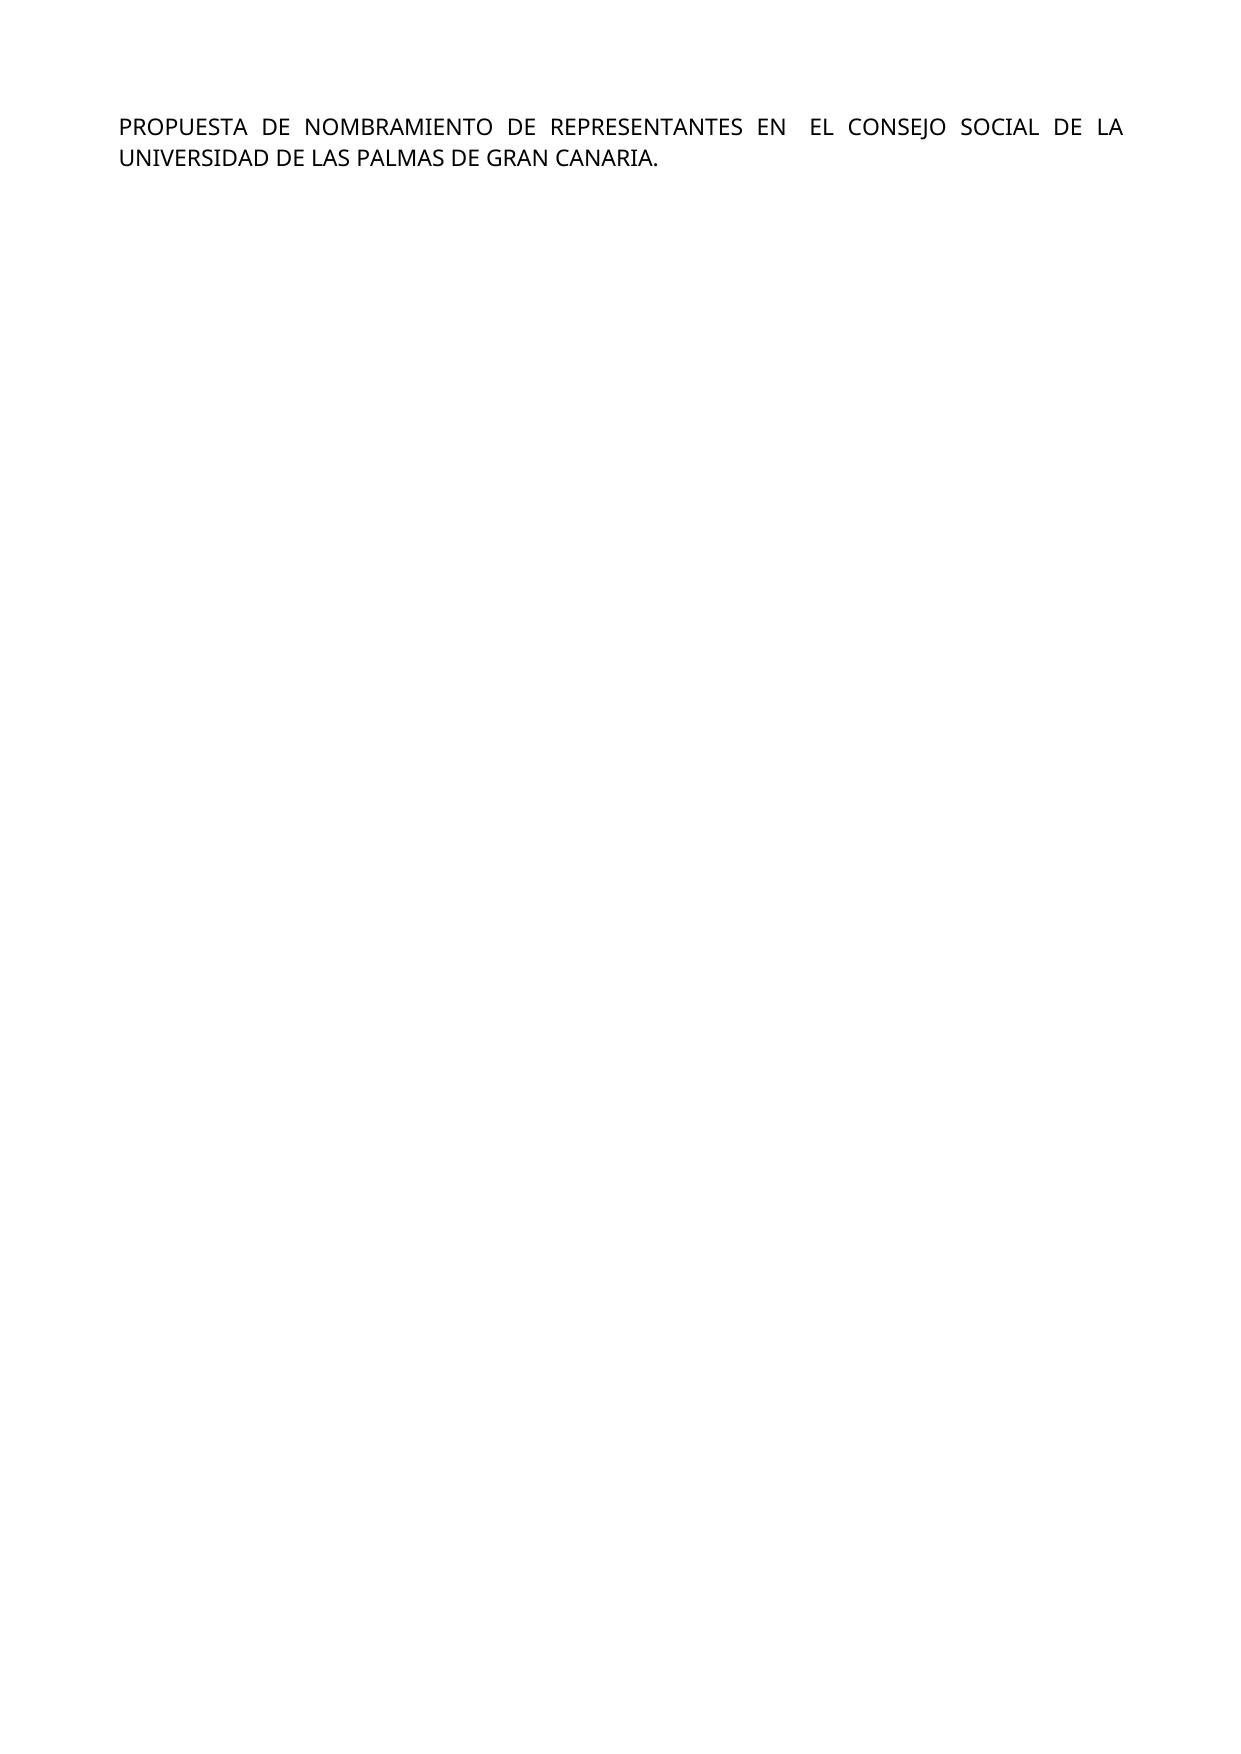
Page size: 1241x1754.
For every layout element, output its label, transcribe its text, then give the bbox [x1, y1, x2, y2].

text PROPUESTA DE NOMBRAMIENTO DE REPRESENTANTES EN EL CONSEJO SOCIAL DE LA UNIVERSIDAD DE LAS PALMAS DE GRAN CANARIA. [118, 110, 1123, 173]
